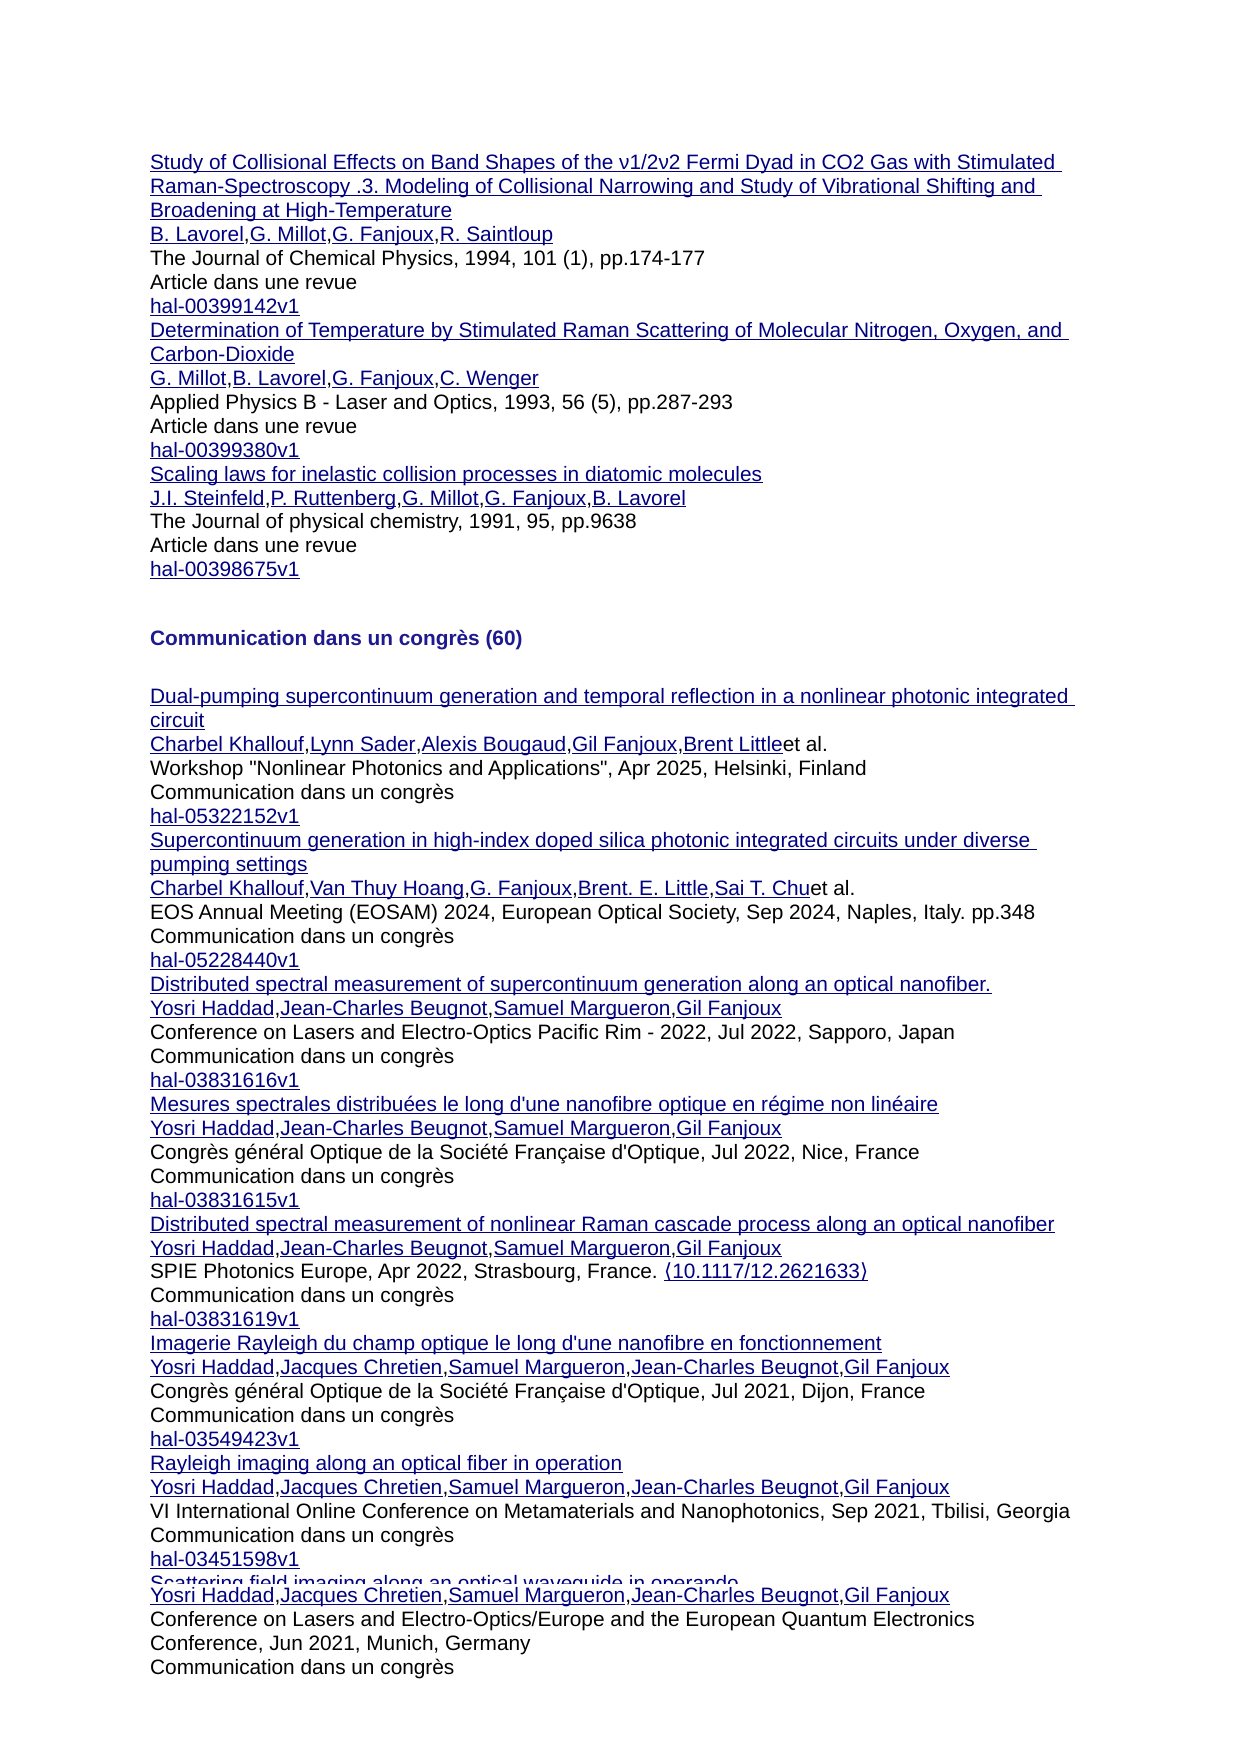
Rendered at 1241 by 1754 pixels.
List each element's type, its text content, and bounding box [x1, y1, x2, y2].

table_cell Determination of Temperature by Stimulated Raman Scattering of Molecular Nitrogen, Oxygen, and Carbon-Dioxide G. Millot,B. Lavorel,G. Fanjoux,C. Wenger Applied Physics B - Laser and Optics, 1993, 56 (5), pp.287-293 Article dans une revue hal-00399380v1 [150, 318, 1090, 461]
subtitle Communication dans un congrès (60) [150, 626, 1090, 650]
table_cell Distributed spectral measurement of nonlinear Raman cascade process along an optical nanofiber Yosri Haddad,Jean-Charles Beugnot,Samuel Margueron,Gil Fanjoux SPIE Photonics Europe, Apr 2022, Strasbourg, France. ⟨10.1117/12.2621633⟩ Communication dans un congrès hal-03831619v1 [150, 1211, 1090, 1331]
table_header Dual-pumping supercontinuum generation and temporal reflection in a nonlinear photonic integrated circuit Charbel Khallouf,Lynn Sader,Alexis Bougaud,Gil Fanjoux,Brent Littleet al. Workshop "Nonlinear Photonics and Applications", Apr 2025, Helsinki, Finland Communication dans un congrès hal-05322152v1 [150, 684, 1090, 828]
table_cell Supercontinuum generation in high-index doped silica photonic integrated circuits under diverse pumping settings Charbel Khallouf,Van Thuy Hoang,G. Fanjoux,Brent. E. Little,Sai T. Chuet al. EOS Annual Meeting (EOSAM) 2024, European Optical Society, Sep 2024, Naples, Italy. pp.348 Communication dans un congrès hal-05228440v1 [150, 828, 1090, 972]
table_cell Rayleigh imaging along an optical fiber in operation Yosri Haddad,Jacques Chretien,Samuel Margueron,Jean-Charles Beugnot,Gil Fanjoux VI International Online Conference on Metamaterials and Nanophotonics, Sep 2021, Tbilisi, Georgia Communication dans un congrès hal-03451598v1 [150, 1451, 1090, 1571]
table_cell Study of Collisional Effects on Band Shapes of the ν1/2ν2 Fermi Dyad in CO2 Gas with Stimulated Raman-Spectroscopy .3. Modeling of Collisional Narrowing and Study of Vibrational Shifting and Broadening at High-Temperature B. Lavorel,G. Millot,G. Fanjoux,R. Saintloup The Journal of Chemical Physics, 1994, 101 (1), pp.174-177 Article dans une revue hal-00399142v1 [150, 150, 1090, 318]
table_cell Distributed spectral measurement of supercontinuum generation along an optical nanofiber. Yosri Haddad,Jean-Charles Beugnot,Samuel Margueron,Gil Fanjoux Conference on Lasers and Electro-Optics Pacific Rim - 2022, Jul 2022, Sapporo, Japan Communication dans un congrès hal-03831616v1 [150, 972, 1090, 1092]
table_cell Scaling laws for inelastic collision processes in diatomic molecules J.I. Steinfeld,P. Ruttenberg,G. Millot,G. Fanjoux,B. Lavorel The Journal of physical chemistry, 1991, 95, pp.9638 Article dans une revue hal-00398675v1 [150, 461, 1090, 581]
table_cell Mesures spectrales distribuées le long d'une nanofibre optique en régime non linéaire Yosri Haddad,Jean-Charles Beugnot,Samuel Margueron,Gil Fanjoux Congrès général Optique de la Société Française d'Optique, Jul 2022, Nice, France Communication dans un congrès hal-03831615v1 [150, 1092, 1090, 1211]
table_cell Imagerie Rayleigh du champ optique le long d'une nanofibre en fonctionnement Yosri Haddad,Jacques Chretien,Samuel Margueron,Jean-Charles Beugnot,Gil Fanjoux Congrès général Optique de la Société Française d'Optique, Jul 2021, Dijon, France Communication dans un congrès hal-03549423v1 [150, 1331, 1090, 1451]
table_cell Scattering field imaging along an optical waveguide in operando Yosri Haddad,Jacques Chretien,Samuel Margueron,Jean-Charles Beugnot,Gil Fanjoux Conference on Lasers and Electro-Optics/Europe and the European Quantum Electronics Conference, Jun 2021, Munich, Germany Communication dans un congrès [150, 1571, 1090, 1679]
